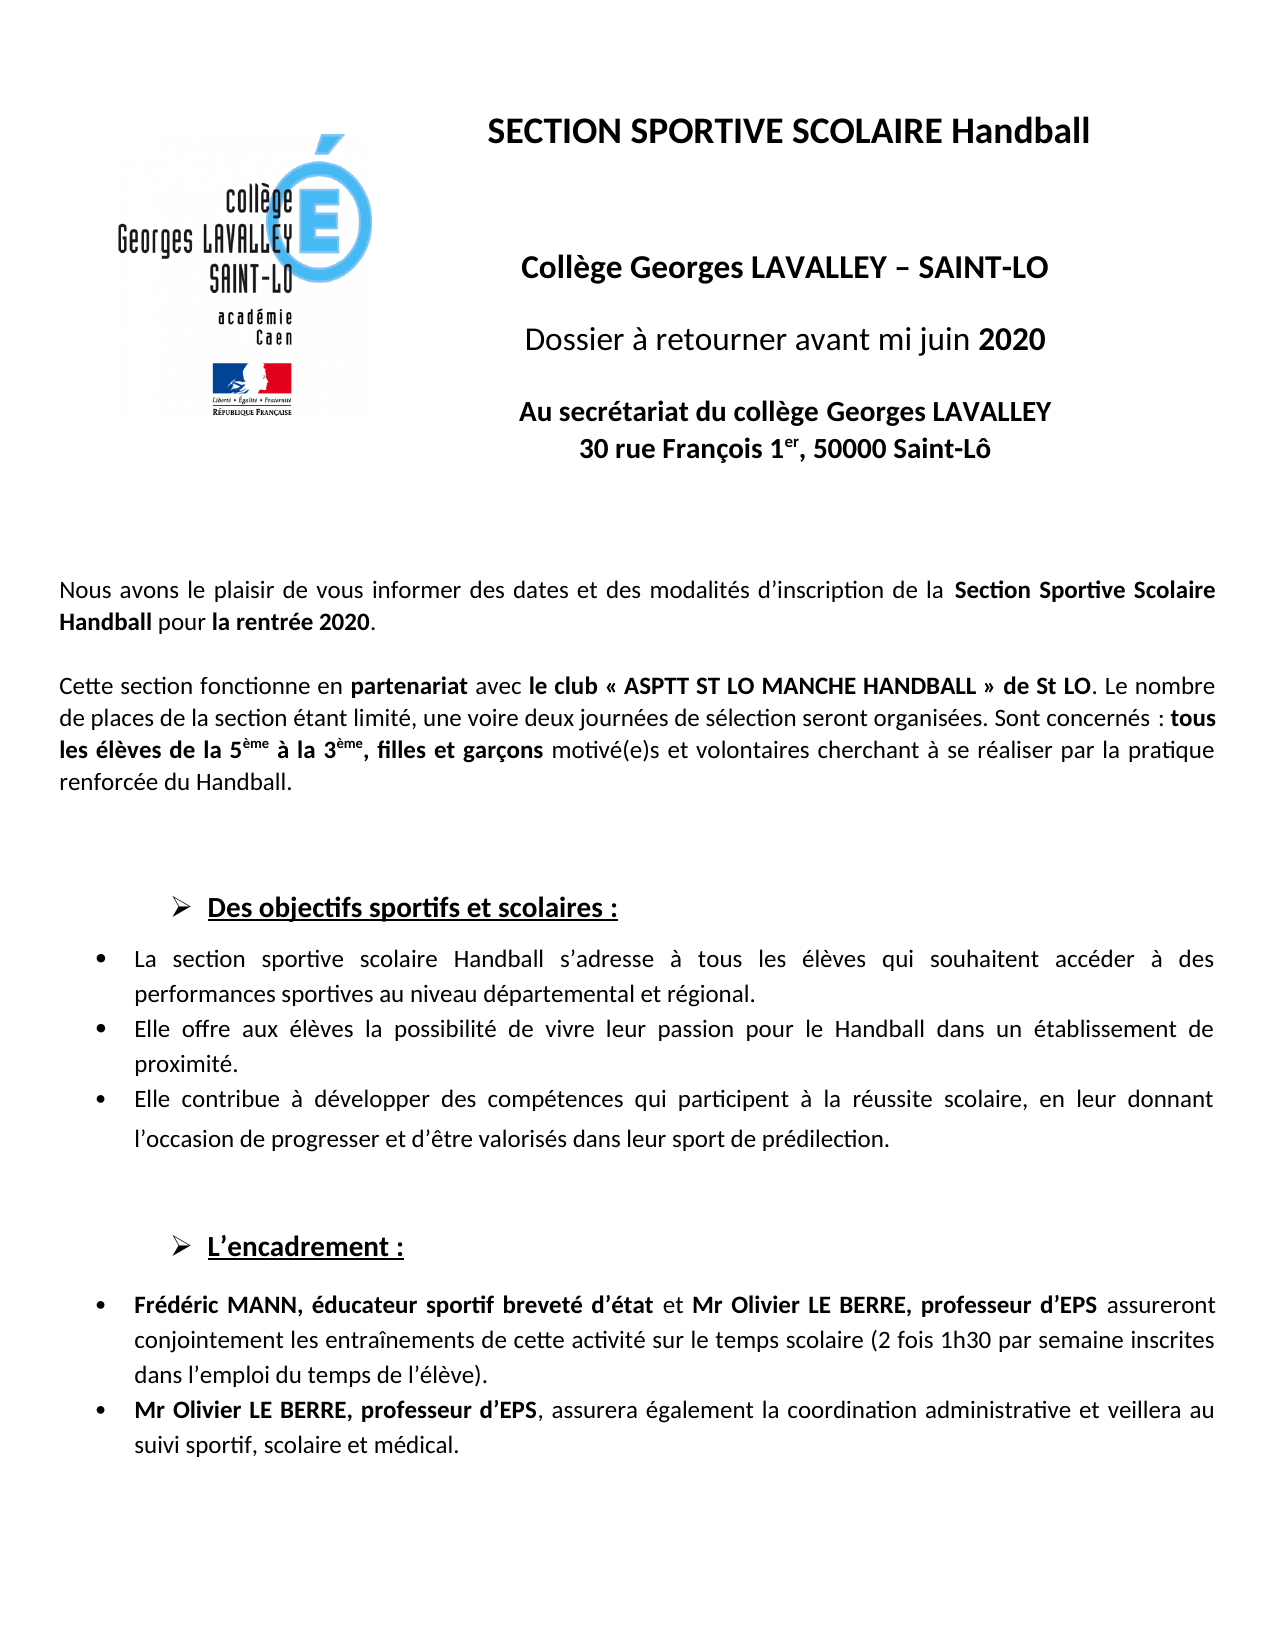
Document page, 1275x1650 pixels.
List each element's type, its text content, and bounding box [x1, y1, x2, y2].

text 30 rue François 1er, 50000 Saint-Lô [354, 431, 1216, 466]
list Des objectifs sportifs et scolaires : [170, 889, 1216, 925]
list Elle contribue à développer des compétences qui participent à la réussite scolaire, en leur donnant l’occasion de progresser et d’être valorisés dans leur sport de prédilection. [97, 1083, 1216, 1155]
picture [115, 134, 372, 416]
text Au secrétariat du collège Georges LAVALLEY [354, 393, 1216, 428]
list Frédéric MANN, éducateur sportif breveté d’état et Mr Olivier LE BERRE, professeur d’EPS assureront conjointement les entraînements de cette activité sur le temps scolaire (2 fois 1h30 par semaine inscrites dans l’emploi du temps de l’élève). [97, 1289, 1216, 1390]
text Collège Georges LAVALLEY – SAINT-LO [372, 246, 1216, 287]
text Nous avons le plaisir de vous informer des dates et des modalités d’inscription de la Section Sportive Scolaire Handball pour la rentrée 2020. [59, 574, 1216, 636]
list Mr Olivier LE BERRE, professeur d’EPS, assurera également la coordination administrative et veillera au suivi sportif, scolaire et médical. [97, 1394, 1216, 1460]
list L’encadrement : [170, 1228, 1216, 1263]
text SECTION SPORTIVE SCOLAIRE Handball [354, 107, 1216, 153]
list Elle offre aux élèves la possibilité de vivre leur passion pour le Handball dans un établissement de proximité. [97, 1013, 1216, 1079]
text Cette section fonctionne en partenariat avec le club « ASPTT ST LO MANCHE HANDBALL » de St LO. Le nombre de places de la section étant limité, une voire deux journées de sélection seront organisées. Sont concernés : tous les élèves de la 5ème à la 3ème, filles et garçons motivé(e)s et volontaires cherchant à se réaliser par la pratique renforcée du Handball. [59, 670, 1216, 796]
list La section sportive scolaire Handball s’adresse à tous les élèves qui souhaitent accéder à des performances sportives au niveau départemental et régional. [97, 943, 1216, 1009]
text Dossier à retourner avant mi juin 2020 [372, 318, 1216, 359]
